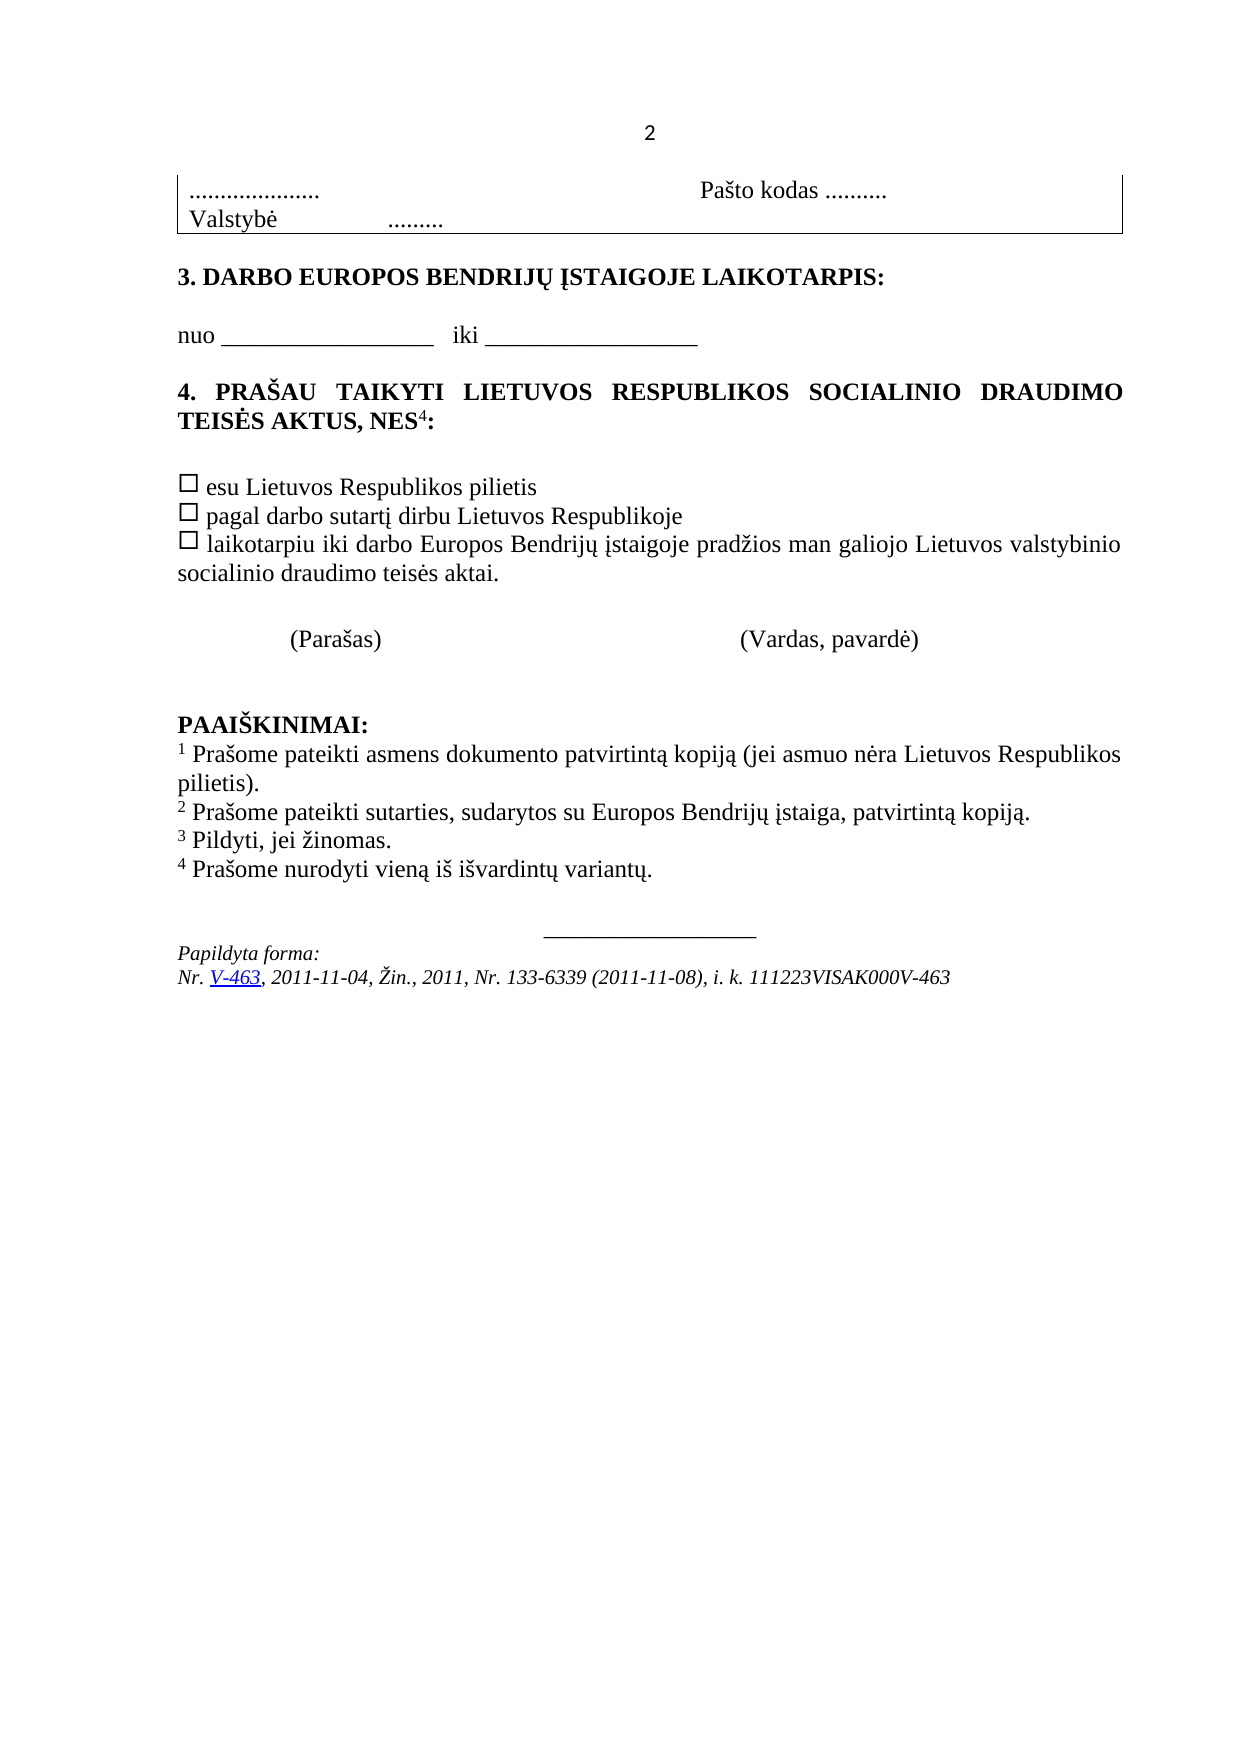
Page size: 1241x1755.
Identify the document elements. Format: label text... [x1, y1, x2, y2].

text Papildyta forma: [177, 941, 1122, 964]
text 4. PRAŠAU TAIKYTI LIETUVOS RESPUBLIKOS SOCIALINIO DRAUDIMO TEISĖS AKTUS, NES4: [177, 377, 1124, 435]
text nuo _________________ iki _________________ [177, 320, 1122, 348]
table_cell Valstybė [178, 204, 376, 232]
table_cell [689, 204, 1122, 232]
text 3 Pildyti, jei žinomas. [177, 826, 1122, 854]
text (Parašas) (Vardas, pavardė) [290, 624, 1122, 653]
text 4 Prašome nurodyti vieną iš išvardintų variantų. [177, 854, 1122, 883]
text [] laikotarpiu iki darbo Europos Bendrijų įstaigoje pradžios man galiojo Lietuvos valstybinio socialinio draudimo teisės aktai. [177, 529, 1122, 587]
text 3. DARBO EUROPOS BENDRIJŲ ĮSTAIGOJE LAIKOTARPIS: [177, 262, 1124, 291]
table_cell ......... [376, 204, 688, 232]
text 2 Prašome pateikti sutarties, sudarytos su Europos Bendrijų įstaiga, patvirtintą kopiją. [177, 797, 1122, 826]
text Nr. V-463, 2011-11-04, Žin., 2011, Nr. 133-6339 (2011-11-08), i. k. 111223VISAK000V-463 [177, 964, 1122, 989]
text _________________ [177, 912, 1122, 941]
text 1 Prašome pateikti asmens dokumento patvirtintą kopiją (jei asmuo nėra Lietuvos Respublikos pilietis). [177, 739, 1122, 797]
table_cell Pašto kodas .......... [689, 175, 1122, 204]
text [] pagal darbo sutartį dirbu Lietuvos Respublikoje [177, 501, 1122, 529]
table_cell ..................... [178, 175, 663, 204]
table_cell [664, 175, 688, 204]
text Paaiškinimai: [177, 711, 1122, 739]
text [] esu Lietuvos Respublikos pilietis [177, 472, 1122, 501]
